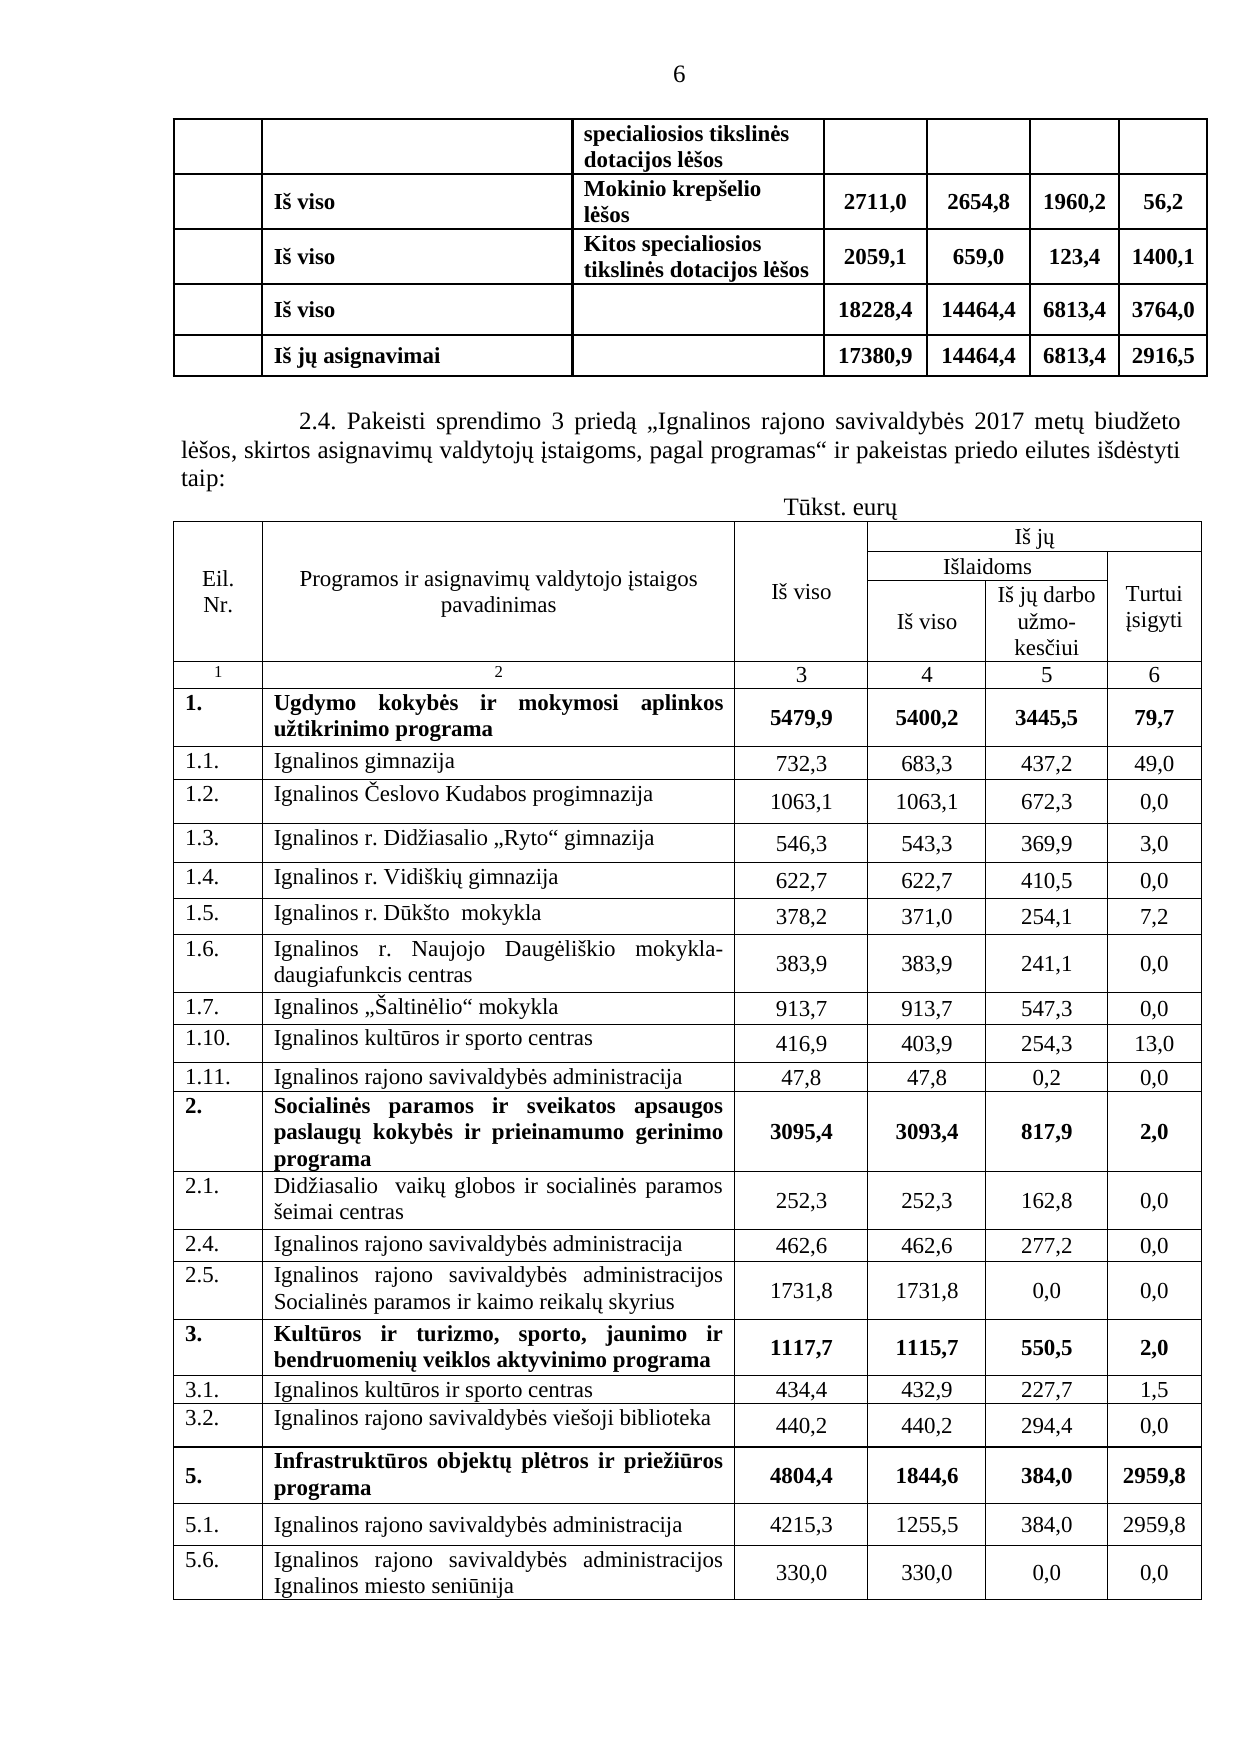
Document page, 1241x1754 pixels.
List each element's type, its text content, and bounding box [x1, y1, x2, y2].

table_cell 0,0 [1108, 780, 1201, 823]
table_cell 683,3 [868, 747, 985, 779]
table_cell 434,4 [735, 1376, 867, 1403]
table_cell Iš viso [868, 581, 985, 661]
table_cell Ignalinos rajono savivaldybės administracija [263, 1063, 734, 1091]
table_cell 1. [174, 689, 262, 746]
table_cell 5.1. [174, 1504, 262, 1545]
table_cell 18228,4 [825, 285, 926, 334]
table_cell Ignalinos rajono savivaldybės viešoji biblioteka [263, 1404, 734, 1446]
table_cell 13,0 [1108, 1025, 1201, 1062]
table_cell 410,5 [986, 863, 1107, 898]
table_cell 241,1 [986, 935, 1107, 992]
table_cell 123,4 [1031, 230, 1118, 282]
table_cell 1960,2 [1031, 175, 1118, 228]
table_cell 383,9 [735, 935, 867, 992]
table_cell 47,8 [868, 1063, 985, 1091]
table_cell 1400,1 [1120, 230, 1206, 282]
table_cell [175, 336, 261, 375]
table_cell 913,7 [735, 993, 867, 1023]
table_header Eil. Nr. [174, 522, 262, 661]
table_cell 659,0 [928, 230, 1029, 282]
table_cell 369,9 [986, 824, 1107, 862]
table_cell 2654,8 [928, 175, 1029, 228]
table_cell Ignalinos r. Dūkšto mokykla [263, 899, 734, 934]
table_header Programos ir asignavimų valdytojo įstaigos pavadinimas [263, 522, 734, 661]
table_cell 2916,5 [1120, 336, 1206, 375]
table_cell 5 [986, 662, 1107, 688]
table_cell Iš viso [263, 285, 571, 334]
text Tūkst. eurų [181, 492, 1181, 521]
table_cell 440,2 [868, 1404, 985, 1446]
table_cell 2.1. [174, 1172, 262, 1229]
table_cell 277,2 [986, 1230, 1107, 1261]
table_cell specialiosios tikslinės dotacijos lėšos [574, 120, 823, 173]
table_cell 913,7 [868, 993, 985, 1023]
table_cell 3093,4 [868, 1092, 985, 1171]
table_cell 330,0 [735, 1546, 867, 1598]
table_cell [175, 175, 261, 228]
table_cell 294,4 [986, 1404, 1107, 1446]
table_cell Didžiasalio vaikų globos ir socialinės paramos šeimai centras [263, 1172, 734, 1229]
table_cell Ugdymo kokybės ir mokymosi aplinkos užtikrinimo programa [263, 689, 734, 746]
text 2.4. Pakeisti sprendimo 3 priedą „Ignalinos rajono savivaldybės 2017 metų biudžeto lėšos, skirtos asignavimų valdytojų įstaigoms, pagal programas“ ir pakeistas priedo eilutes išdėstyti taip: [181, 406, 1181, 492]
table_cell 254,1 [986, 899, 1107, 934]
table_cell 3.2. [174, 1404, 262, 1446]
table_cell 1844,6 [868, 1448, 985, 1503]
table_cell [1031, 120, 1118, 173]
table_cell 0,2 [986, 1063, 1107, 1091]
table_cell 252,3 [868, 1172, 985, 1229]
table_cell Ignalinos kultūros ir sporto centras [263, 1025, 734, 1062]
table_cell Turtui įsigyti [1108, 552, 1201, 661]
table_cell 1063,1 [868, 780, 985, 823]
table_cell 732,3 [735, 747, 867, 779]
table_cell 2.5. [174, 1262, 262, 1318]
table_cell [574, 285, 823, 334]
table_cell 162,8 [986, 1172, 1107, 1229]
table_cell 432,9 [868, 1376, 985, 1403]
table_cell 2. [174, 1092, 262, 1171]
table_cell 437,2 [986, 747, 1107, 779]
table_cell 0,0 [1108, 1230, 1201, 1261]
table_cell 1731,8 [735, 1262, 867, 1318]
table_cell [1120, 120, 1206, 173]
table_cell 0,0 [1108, 1546, 1201, 1598]
table_cell Ignalinos rajono savivaldybės administracija [263, 1230, 734, 1261]
table_cell Ignalinos Česlovo Kudabos progimnazija [263, 780, 734, 823]
table_cell Kultūros ir turizmo, sporto, jaunimo ir bendruomenių veiklos aktyvinimo programa [263, 1320, 734, 1375]
table_cell 0,0 [1108, 993, 1201, 1023]
table_cell 4804,4 [735, 1448, 867, 1503]
table_cell 1.10. [174, 1025, 262, 1062]
table_cell 1117,7 [735, 1320, 867, 1375]
table_cell 1.7. [174, 993, 262, 1023]
table_cell 2959,8 [1108, 1504, 1201, 1545]
table_cell 1.1. [174, 747, 262, 779]
table_cell Ignalinos rajono savivaldybės administracijos Ignalinos miesto seniūnija [263, 1546, 734, 1598]
table_cell Iš jų darbo užmo-kesčiui [986, 581, 1107, 661]
table_cell 1.11. [174, 1063, 262, 1091]
table_cell 2711,0 [825, 175, 926, 228]
table_cell 5. [174, 1448, 262, 1503]
table_cell [175, 285, 261, 334]
table_cell 1115,7 [868, 1320, 985, 1375]
table_cell 6813,4 [1031, 285, 1118, 334]
table_cell 1255,5 [868, 1504, 985, 1545]
table_cell 0,0 [986, 1262, 1107, 1318]
table_cell Mokinio krepšelio lėšos [574, 175, 823, 228]
table_cell [175, 120, 261, 173]
table_cell 1,5 [1108, 1376, 1201, 1403]
table_cell 622,7 [735, 863, 867, 898]
table_cell 7,2 [1108, 899, 1201, 934]
table_cell 49,0 [1108, 747, 1201, 779]
table_cell Ignalinos r. Vidiškių gimnazija [263, 863, 734, 898]
table_cell 440,2 [735, 1404, 867, 1446]
table_cell 3764,0 [1120, 285, 1206, 334]
table_cell 3. [174, 1320, 262, 1375]
table_cell 547,3 [986, 993, 1107, 1023]
table_cell 5479,9 [735, 689, 867, 746]
table_cell 3445,5 [986, 689, 1107, 746]
table_cell 0,0 [1108, 1262, 1201, 1318]
table_cell 6813,4 [1031, 336, 1118, 375]
table_cell 2 [263, 662, 734, 688]
table_cell 2,0 [1108, 1092, 1201, 1171]
table_cell Iš jų asignavimai [263, 336, 571, 375]
table_cell Iš viso [263, 230, 571, 282]
table_cell 462,6 [735, 1230, 867, 1261]
table_cell Išlaidoms [868, 552, 1107, 580]
table_cell 56,2 [1120, 175, 1206, 228]
table_cell 0,0 [986, 1546, 1107, 1598]
table_cell 1.3. [174, 824, 262, 862]
table_cell Infrastruktūros objektų plėtros ir priežiūros programa [263, 1448, 734, 1503]
table_cell Kitos specialiosios tikslinės dotacijos lėšos [574, 230, 823, 282]
table_cell [175, 230, 261, 282]
table_cell 622,7 [868, 863, 985, 898]
table_cell 383,9 [868, 935, 985, 992]
table_cell 672,3 [986, 780, 1107, 823]
table_cell 384,0 [986, 1448, 1107, 1503]
table_header Iš jų [868, 522, 1201, 551]
table_cell 1731,8 [868, 1262, 985, 1318]
table_cell Ignalinos r. Naujojo Daugėliškio mokykla- daugiafunkcis centras [263, 935, 734, 992]
table_cell 0,0 [1108, 935, 1201, 992]
table_cell 3,0 [1108, 824, 1201, 862]
table_cell Ignalinos kultūros ir sporto centras [263, 1376, 734, 1403]
table_cell 462,6 [868, 1230, 985, 1261]
table_cell 3095,4 [735, 1092, 867, 1171]
table_cell [263, 120, 571, 173]
table_cell 0,0 [1108, 1404, 1201, 1446]
table_cell 79,7 [1108, 689, 1201, 746]
table_cell 2959,8 [1108, 1448, 1201, 1503]
table_cell 14464,4 [928, 285, 1029, 334]
table_cell 550,5 [986, 1320, 1107, 1375]
table_cell 416,9 [735, 1025, 867, 1062]
table_cell 2,0 [1108, 1320, 1201, 1375]
table_cell Ignalinos gimnazija [263, 747, 734, 779]
table_cell Iš viso [263, 175, 571, 228]
table_cell 1.4. [174, 863, 262, 898]
table_cell 403,9 [868, 1025, 985, 1062]
table_cell Ignalinos r. Didžiasalio „Ryto“ gimnazija [263, 824, 734, 862]
table_cell 6 [1108, 662, 1201, 688]
table_cell Socialinės paramos ir sveikatos apsaugos paslaugų kokybės ir prieinamumo gerinimo programa [263, 1092, 734, 1171]
table_cell Ignalinos rajono savivaldybės administracija [263, 1504, 734, 1545]
table_cell 817,9 [986, 1092, 1107, 1171]
table_cell 227,7 [986, 1376, 1107, 1403]
table_cell 47,8 [735, 1063, 867, 1091]
table_cell [825, 120, 926, 173]
table_cell 17380,9 [825, 336, 926, 375]
table_header Iš viso [735, 522, 867, 661]
table_cell 1063,1 [735, 780, 867, 823]
table_cell 384,0 [986, 1504, 1107, 1545]
table_cell [928, 120, 1029, 173]
table_cell 4 [868, 662, 985, 688]
table_cell 546,3 [735, 824, 867, 862]
table_cell 371,0 [868, 899, 985, 934]
table_cell 0,0 [1108, 1063, 1201, 1091]
table_cell 5400,2 [868, 689, 985, 746]
table_cell 543,3 [868, 824, 985, 862]
table_cell 0,0 [1108, 1172, 1201, 1229]
table_cell Ignalinos „Šaltinėlio“ mokykla [263, 993, 734, 1023]
table_cell 3 [735, 662, 867, 688]
table_cell 1.2. [174, 780, 262, 823]
table_cell 378,2 [735, 899, 867, 934]
table_cell 14464,4 [928, 336, 1029, 375]
table_cell 254,3 [986, 1025, 1107, 1062]
table_cell 2.4. [174, 1230, 262, 1261]
table_cell 1.6. [174, 935, 262, 992]
table_cell 2059,1 [825, 230, 926, 282]
table_cell 1.5. [174, 899, 262, 934]
table_cell 330,0 [868, 1546, 985, 1598]
table_cell 0,0 [1108, 863, 1201, 898]
table_cell 4215,3 [735, 1504, 867, 1545]
table_cell 1 [174, 662, 262, 688]
table_cell [574, 336, 823, 375]
table_cell 5.6. [174, 1546, 262, 1598]
table_cell 252,3 [735, 1172, 867, 1229]
table_cell 3.1. [174, 1376, 262, 1403]
table_cell Ignalinos rajono savivaldybės administracijos Socialinės paramos ir kaimo reikalų skyrius [263, 1262, 734, 1318]
